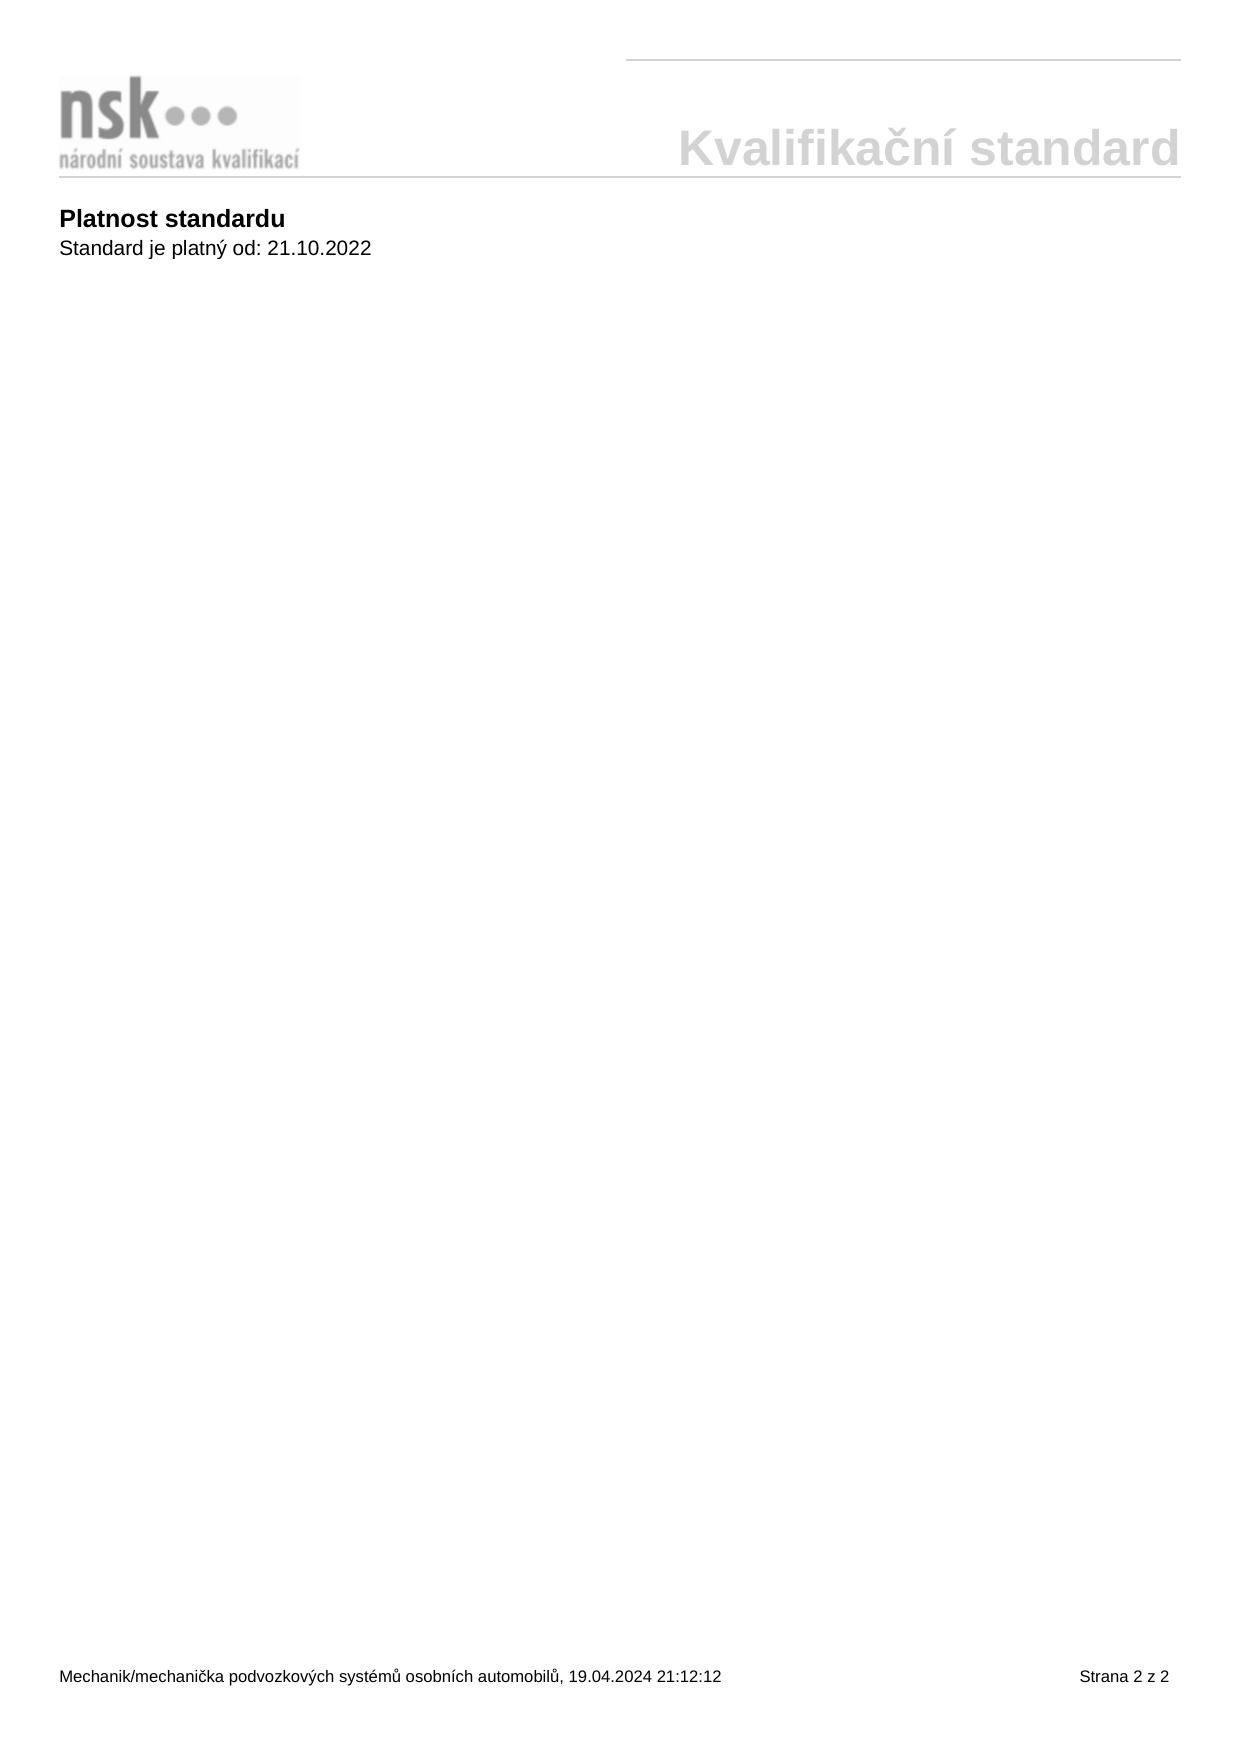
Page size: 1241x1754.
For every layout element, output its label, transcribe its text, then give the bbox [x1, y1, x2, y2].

table_cell [862, 194, 1093, 200]
table_cell [59, 259, 483, 559]
table_cell [626, 559, 862, 859]
table_cell [620, 859, 626, 1159]
table_cell [1093, 1409, 1169, 1658]
table_cell [626, 1409, 862, 1658]
table_cell [862, 1409, 1093, 1658]
table_cell [59, 194, 483, 200]
table_cell [484, 559, 620, 859]
table_cell [59, 178, 1181, 194]
table_cell [620, 1159, 626, 1409]
table_cell [620, 259, 626, 559]
table_cell [862, 259, 1093, 559]
table_cell [1093, 259, 1169, 559]
table_cell [626, 194, 862, 200]
table_cell [862, 1159, 1093, 1409]
table_cell [1093, 1159, 1169, 1409]
table_cell [1169, 1409, 1181, 1658]
table_cell Strana 2 z 2 [862, 1658, 1169, 1694]
table_cell [621, 59, 626, 170]
table_cell [484, 859, 620, 1159]
table_cell [484, 259, 620, 559]
table_cell [484, 194, 620, 200]
table_cell [1169, 859, 1181, 1159]
picture [58, 59, 621, 171]
table_cell [620, 1409, 626, 1658]
table_cell Standard je platný od: 21.10.2022 [59, 236, 1181, 259]
table_cell [1169, 1658, 1181, 1694]
table_cell [862, 859, 1093, 1159]
table_cell [59, 1409, 483, 1658]
table_cell [59, 559, 483, 859]
table_cell [484, 1409, 620, 1658]
table_cell [1093, 194, 1169, 200]
table_cell [1093, 559, 1169, 859]
table_cell [1169, 559, 1181, 859]
table_cell [59, 859, 483, 1159]
table_cell [626, 859, 862, 1159]
table_cell [626, 259, 862, 559]
table_cell [59, 1159, 483, 1409]
table_cell [620, 559, 626, 859]
table_cell Kvalifikační standard [626, 61, 1181, 176]
table_cell Mechanik/mechanička podvozkových systémů osobních automobilů, 19.04.2024 21:12:12 [59, 1658, 862, 1694]
table_cell [1093, 859, 1169, 1159]
table_cell [59, 171, 483, 176]
table_cell Platnost standardu [59, 200, 1181, 236]
table_cell [484, 1159, 620, 1409]
table_cell [626, 1159, 862, 1409]
table_cell [1169, 259, 1181, 559]
table_cell [1169, 1159, 1181, 1409]
table_cell [1169, 194, 1181, 200]
table_cell [484, 171, 620, 176]
table_cell [862, 559, 1093, 859]
